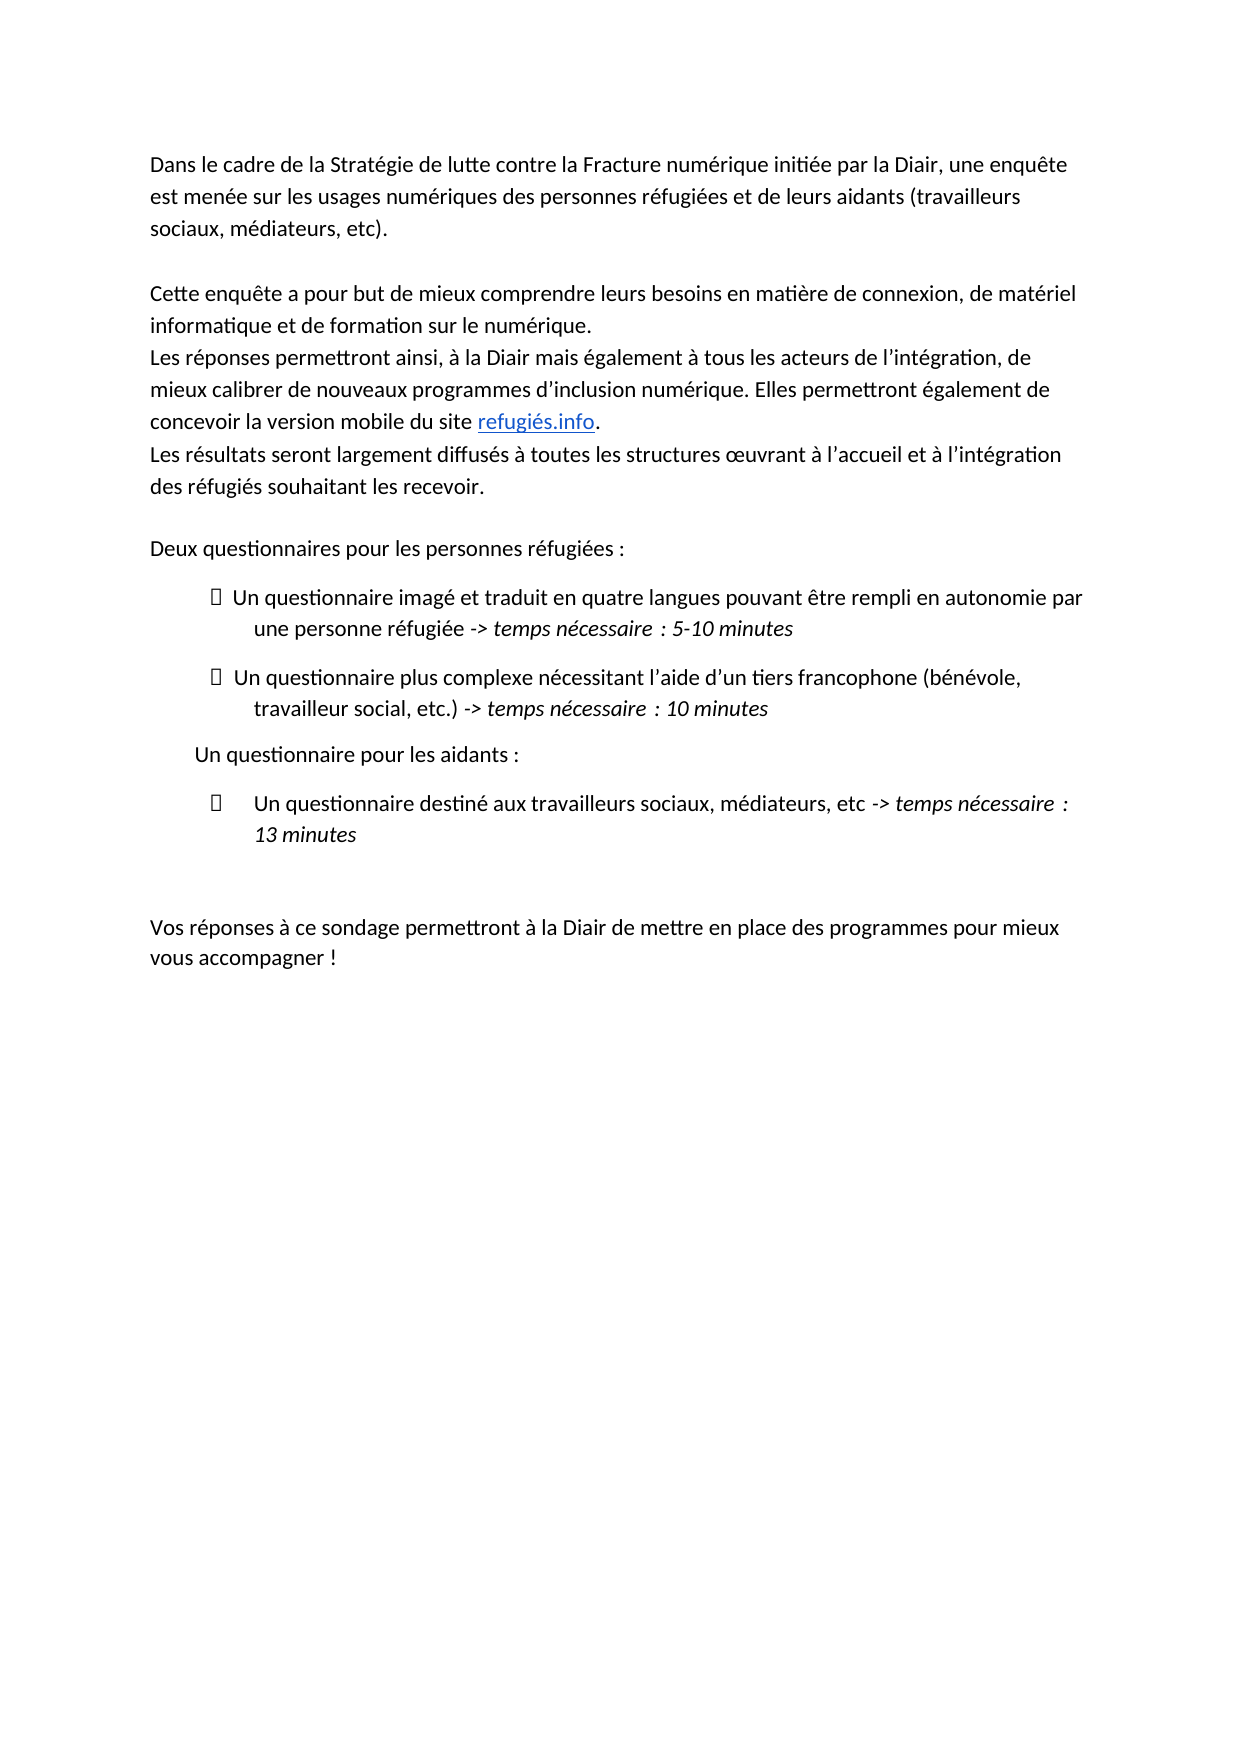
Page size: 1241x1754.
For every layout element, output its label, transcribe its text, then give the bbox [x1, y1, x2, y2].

text Dans le cadre de la Stratégie de lutte contre la Fracture numérique initiée par la Diair, une enquête est menée sur les usages numériques des personnes réfugiées et de leurs aidants (travailleurs sociaux, médiateurs, etc). [150, 150, 1091, 242]
text Cette enquête a pour but de mieux comprendre leurs besoins en matière de connexion, de matériel informatique et de formation sur le numérique. [150, 279, 1091, 339]
text ✅ Un questionnaire plus complexe nécessitant l’aide d’un tiers francophone (bénévole, travailleur social, etc.) -> temps nécessaire : 10 minutes [209, 661, 1091, 722]
text Deux questionnaires pour les personnes réfugiées : [150, 534, 1091, 562]
text Un questionnaire pour les aidants : [194, 740, 1091, 768]
text Les réponses permettront ainsi, à la Diair mais également à tous les acteurs de l’intégration, de mieux calibrer de nouveaux programmes d’inclusion numérique. Elles permettront également de concevoir la version mobile du site refugiés.info. [150, 343, 1091, 436]
text Les résultats seront largement diffusés à toutes les structures œuvrant à l’accueil et à l’intégration des réfugiés souhaitant les recevoir. [150, 440, 1091, 500]
text ✅ Un questionnaire imagé et traduit en quatre langues pouvant être rempli en autonomie par une personne réfugiée -> temps nécessaire : 5-10 minutes [209, 581, 1091, 642]
text ✅ Un questionnaire destiné aux travailleurs sociaux, médiateurs, etc -> temps nécessaire : 13 minutes [209, 787, 1091, 848]
text Vos réponses à ce sondage permettront à la Diair de mettre en place des programmes pour mieux vous accompagner ! [150, 913, 1091, 971]
